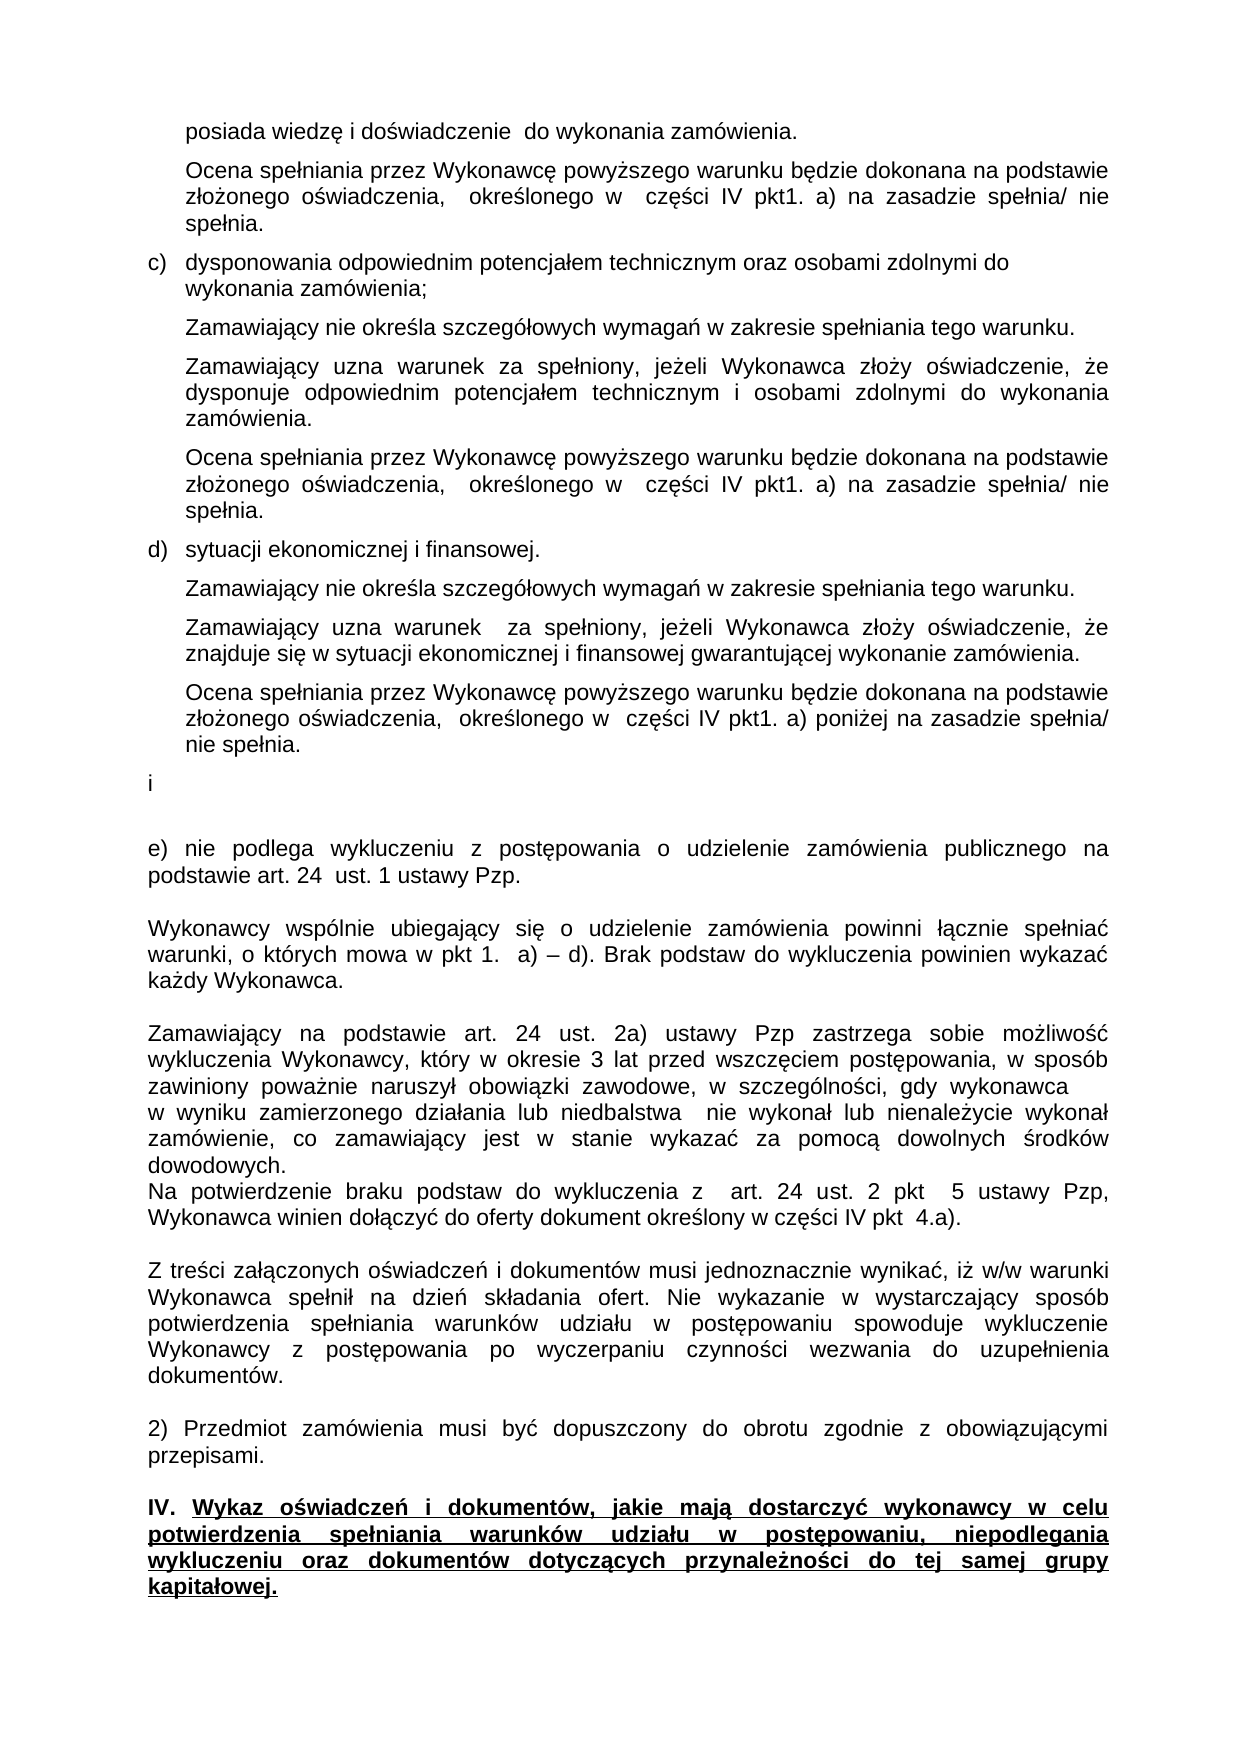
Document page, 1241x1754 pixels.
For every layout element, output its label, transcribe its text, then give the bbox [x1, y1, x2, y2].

text Z treści załączonych oświadczeń i dokumentów musi jednoznacznie wynikać, iż w/w warunki Wykonawca spełnił na dzień składania ofert. Nie wykazanie w wystarczający sposób potwierdzenia spełniania warunków udziału w postępowaniu spowoduje wykluczenie Wykonawcy z postępowania po wyczerpaniu czynności wezwania do uzupełnienia dokumentów. [148, 1257, 1109, 1389]
list Zamawiający nie określa szczegółowych wymagań w zakresie spełniania tego warunku. [148, 574, 1109, 601]
text Na potwierdzenie braku podstaw do wykluczenia z art. 24 ust. 2 pkt 5 ustawy Pzp, Wykonawca winien dołączyć do oferty dokument określony w części IV pkt 4.a). [148, 1178, 1109, 1231]
list Ocena spełniania przez Wykonawcę powyższego warunku będzie dokonana na podstawie złożonego oświadczenia, określonego w części IV pkt1. a) poniżej na zasadzie spełnia/ nie spełnia. [148, 679, 1109, 758]
list Zamawiający uzna warunek za spełniony, jeżeli Wykonawca złoży oświadczenie, że znajduje się w sytuacji ekonomicznej i finansowej gwarantującej wykonanie zamówienia. [148, 613, 1109, 666]
text kapitałowej. [148, 1571, 1109, 1600]
text Wykonawcy wspólnie ubiegający się o udzielenie zamówienia powinni łącznie spełniać warunki, o których mowa w pkt 1. a) – d). Brak podstaw do wykluczenia powinien wykazać każdy Wykonawca. [148, 914, 1109, 993]
list Ocena spełniania przez Wykonawcę powyższego warunku będzie dokonana na podstawie złożonego oświadczenia, określonego w części IV pkt1. a) na zasadzie spełnia/ nie spełnia. [148, 444, 1109, 523]
text IV. Wykaz oświadczeń i dokumentów, jakie mają dostarczyć wykonawcy w celu potwierdzenia spełniania warunków udziału w postępowaniu, niepodlegania [148, 1494, 1109, 1543]
list Zamawiający uzna warunek za spełniony, jeżeli Wykonawca złoży oświadczenie, że dysponuje odpowiednim potencjałem technicznym i osobami zdolnymi do wykonania zamówienia. [148, 353, 1109, 432]
text Zamawiający na podstawie art. 24 ust. 2a) ustawy Pzp zastrzega sobie możliwość wykluczenia Wykonawcy, który w okresie 3 lat przed wszczęciem postępowania, w sposób zawiniony poważnie naruszył obowiązki zawodowe, w szczególności, gdy wykonawca [148, 1020, 1109, 1099]
text e) nie podlega wykluczeniu z postępowania o udzielenie zamówienia publicznego na podstawie art. 24 ust. 1 ustawy Pzp. [148, 835, 1109, 888]
text w wyniku zamierzonego działania lub niedbalstwa nie wykonał lub nienależycie wykonał zamówienie, co zamawiający jest w stanie wykazać za pomocą dowolnych środków dowodowych. [148, 1099, 1109, 1178]
list posiada wiedzę i doświadczenie do wykonania zamówienia. [148, 118, 1109, 144]
list sytuacji ekonomicznej i finansowej. [148, 536, 1109, 562]
list Zamawiający nie określa szczegółowych wymagań w zakresie spełniania tego warunku. [148, 314, 1109, 340]
text i [148, 770, 1109, 797]
list Ocena spełniania przez Wykonawcę powyższego warunku będzie dokonana na podstawie złożonego oświadczenia, określonego w części IV pkt1. a) na zasadzie spełnia/ nie spełnia. [148, 157, 1109, 236]
text 2) Przedmiot zamówienia musi być dopuszczony do obrotu zgodnie z obowiązującymi przepisami. [148, 1415, 1109, 1468]
list dysponowania odpowiednim potencjałem technicznym oraz osobami zdolnymi do wykonania zamówienia; [148, 248, 1109, 301]
text wykluczeniu oraz dokumentów dotyczących przynależności do tej samej grupy [148, 1545, 1109, 1570]
